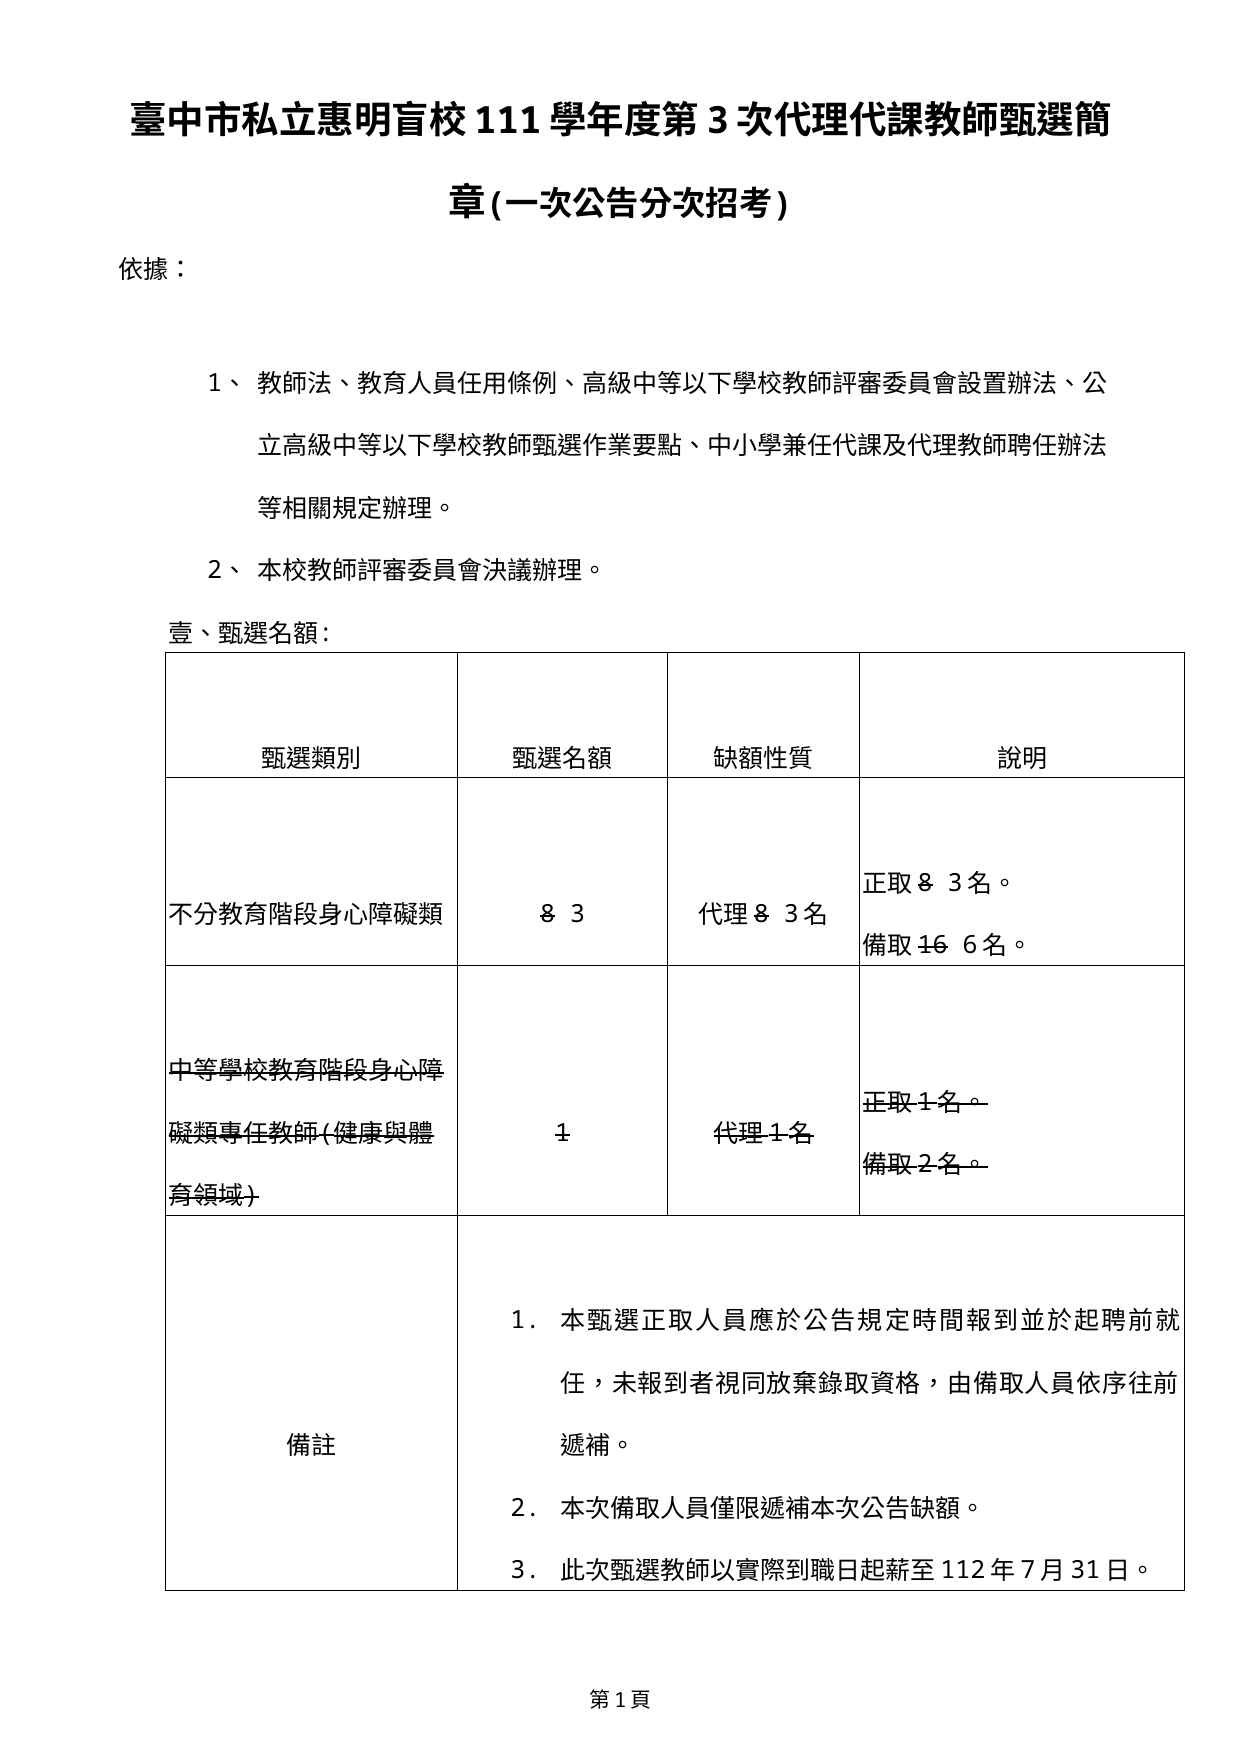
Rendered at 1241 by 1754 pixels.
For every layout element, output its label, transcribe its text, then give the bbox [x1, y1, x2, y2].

table_cell 備註 [166, 1216, 457, 1590]
list 甄選名額: [168, 590, 1122, 652]
table_cell 本甄選正取人員應於公告規定時間報到並於起聘前就任，未報到者視同放棄錄取資格，由備取人員依序往前遞補。 本次備取人員僅限遞補本次公告缺額。 此次甄選教師以實際到職日起薪至112年7月31日。 [458, 1216, 1184, 1590]
table_cell 代理8 3名 [668, 778, 859, 965]
table_cell 代理1名 [668, 966, 859, 1215]
table_cell 1 [458, 966, 667, 1215]
table_cell 8 3 [458, 778, 667, 965]
table_cell 正取1名。 備取2名。 [860, 966, 1184, 1215]
table_header 說明 [860, 653, 1184, 777]
list 本校教師評審委員會決議辦理。 [207, 527, 1122, 590]
table_header 甄選類別 [166, 653, 457, 777]
table_header 甄選名額 [458, 653, 667, 777]
text 依據： [118, 253, 1122, 285]
list 教師法、教育人員任用條例、高級中等以下學校教師評審委員會設置辦法、公立高級中等以下學校教師甄選作業要點、中小學兼任代課及代理教師聘任辦法等相關規定辦理。 [207, 340, 1122, 527]
table_cell 正取8 3名。 備取16 6名。 [860, 778, 1184, 965]
table_header 缺額性質 [668, 653, 859, 777]
text 臺中市私立惠明盲校111學年度第3次代理代課教師甄選簡章(一次公告分次招考) [118, 90, 1122, 226]
table_cell 不分教育階段身心障礙類 [166, 778, 457, 965]
table_cell 中等學校教育階段身心障礙類專任教師(健康與體育領域) [166, 966, 457, 1215]
